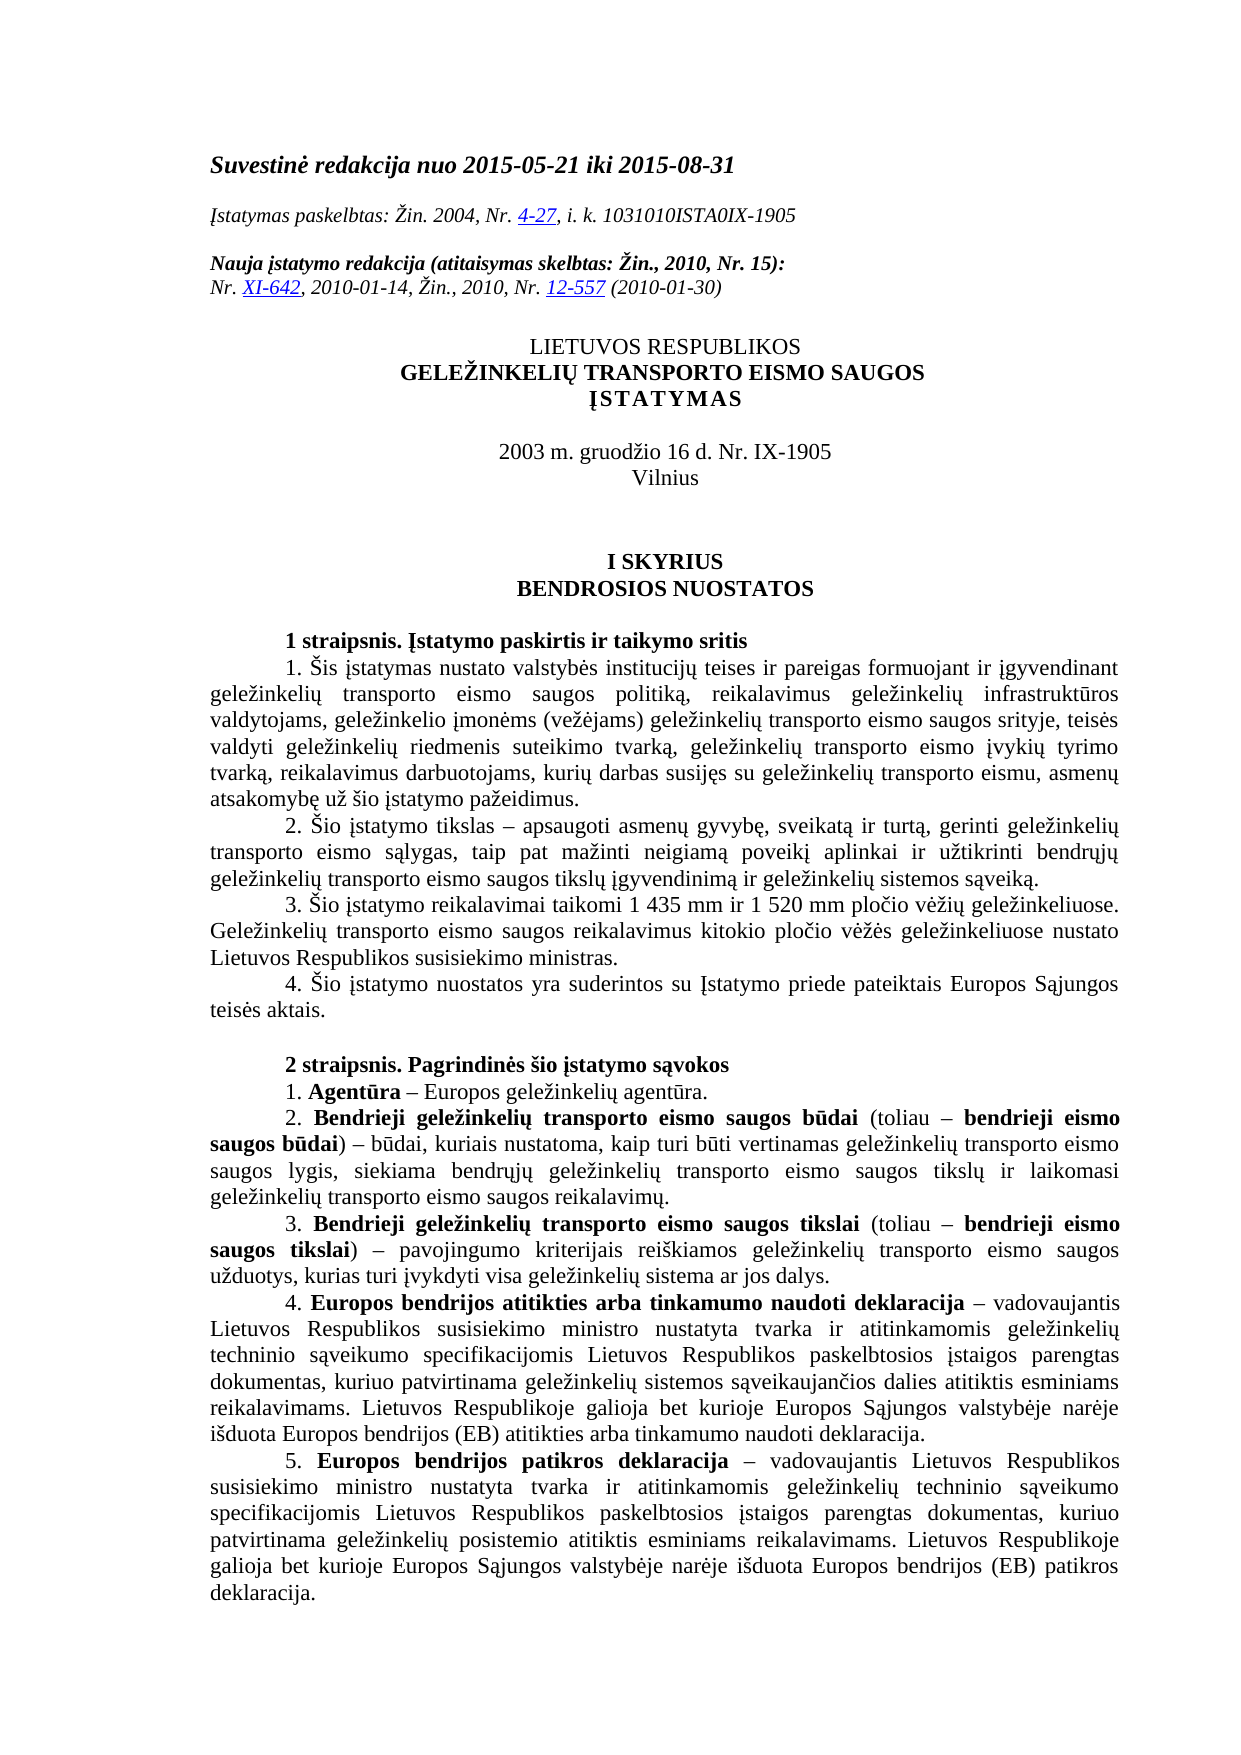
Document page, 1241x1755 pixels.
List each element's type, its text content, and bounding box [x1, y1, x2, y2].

text Nauja įstatymo redakcija (atitaisymas skelbtas: Žin., 2010, Nr. 15): [210, 251, 1120, 275]
text 2003 m. gruodžio 16 d. Nr. IX-1905 Vilnius [210, 438, 1120, 491]
text 3. Bendrieji geležinkelių transporto eismo saugos tikslai (toliau – bendrieji eismo saugos tikslai) – pavojingumo kriterijais reiškiamos geležinkelių transporto eismo saugos užduotys, kurias turi įvykdyti visa geležinkelių sistema ar jos dalys. [210, 1209, 1120, 1289]
text Nr. XI-642, 2010-01-14, Žin., 2010, Nr. 12-557 (2010-01-30) [210, 275, 1120, 299]
text 3. Šio įstatymo reikalavimai taikomi 1 435 mm ir 1 520 mm pločio vėžių geležinkeliuose. Geležinkelių transporto eismo saugos reikalavimus kitokio pločio vėžės geležinkeliuose nustato Lietuvos Respublikos susisiekimo ministras. [210, 891, 1120, 970]
text 5. Europos bendrijos patikros deklaracija – vadovaujantis Lietuvos Respublikos susisiekimo ministro nustatyta tvarka ir atitinkamomis geležinkelių techninio sąveikumo specifikacijomis Lietuvos Respublikos paskelbtosios įstaigos parengtas dokumentas, kuriuo patvirtinama geležinkelių posistemio atitiktis esminiams reikalavimams. Lietuvos Respublikoje galioja bet kurioje Europos Sąjungos valstybėje narėje išduota Europos bendrijos (EB) patikros deklaracija. [210, 1447, 1120, 1605]
text 1. Agentūra – Europos geležinkelių agentūra. [210, 1078, 1120, 1104]
text 4. Šio įstatymo nuostatos yra suderintos su Įstatymo priede pateiktais Europos Sąjungos teisės aktais. [210, 970, 1120, 1023]
text Suvestinė redakcija nuo 2015-05-21 iki 2015-08-31 [210, 150, 1120, 179]
text ĮSTATYMAS [210, 385, 1120, 412]
text 1 straipsnis. Įstatymo paskirtis ir taikymo sritis [210, 627, 1120, 654]
text 1. Šis įstatymas nustato valstybės institucijų teises ir pareigas formuojant ir įgyvendinant geležinkelių transporto eismo saugos politiką, reikalavimus geležinkelių infrastruktūros valdytojams, geležinkelio įmonėms (vežėjams) geležinkelių transporto eismo saugos srityje, teisės valdyti geležinkelių riedmenis suteikimo tvarką, geležinkelių transporto eismo įvykių tyrimo tvarką, reikalavimus darbuotojams, kurių darbas susijęs su geležinkelių transporto eismu, asmenų atsakomybę už šio įstatymo pažeidimus. [210, 654, 1120, 812]
text 2. Bendrieji geležinkelių transporto eismo saugos būdai (toliau – bendrieji eismo saugos būdai) – būdai, kuriais nustatoma, kaip turi būti vertinamas geležinkelių transporto eismo saugos lygis, siekiama bendrųjų geležinkelių transporto eismo saugos tikslų ir laikomasi geležinkelių transporto eismo saugos reikalavimų. [210, 1104, 1120, 1209]
text 2 straipsnis. Pagrindinės šio įstatymo sąvokos [210, 1051, 1120, 1078]
text 2. Šio įstatymo tikslas – apsaugoti asmenų gyvybę, sveikatą ir turtą, gerinti geležinkelių transporto eismo sąlygas, taip pat mažinti neigiamą poveikį aplinkai ir užtikrinti bendrųjų geležinkelių transporto eismo saugos tikslų įgyvendinimą ir geležinkelių sistemos sąveiką. [210, 812, 1120, 891]
text 4. Europos bendrijos atitikties arba tinkamumo naudoti deklaracija – vadovaujantis Lietuvos Respublikos susisiekimo ministro nustatyta tvarka ir atitinkamomis geležinkelių techninio sąveikumo specifikacijomis Lietuvos Respublikos paskelbtosios įstaigos parengtas dokumentas, kuriuo patvirtinama geležinkelių sistemos sąveikaujančios dalies atitiktis esminiams reikalavimams. Lietuvos Respublikoje galioja bet kurioje Europos Sąjungos valstybėje narėje išduota Europos bendrijos (EB) atitikties arba tinkamumo naudoti deklaracija. [210, 1289, 1120, 1447]
text GELEŽINKELIŲ TRANSPORTO EISMO SAUGOS [210, 359, 1120, 385]
text BENDROSIOS NUOSTATOS [210, 575, 1120, 601]
text LIETUVOS RESPUBLIKOS [210, 333, 1120, 359]
text Įstatymas paskelbtas: Žin. 2004, Nr. 4-27, i. k. 1031010ISTA0IX-1905 [210, 203, 1120, 227]
text I SKYRIUS [210, 548, 1120, 575]
